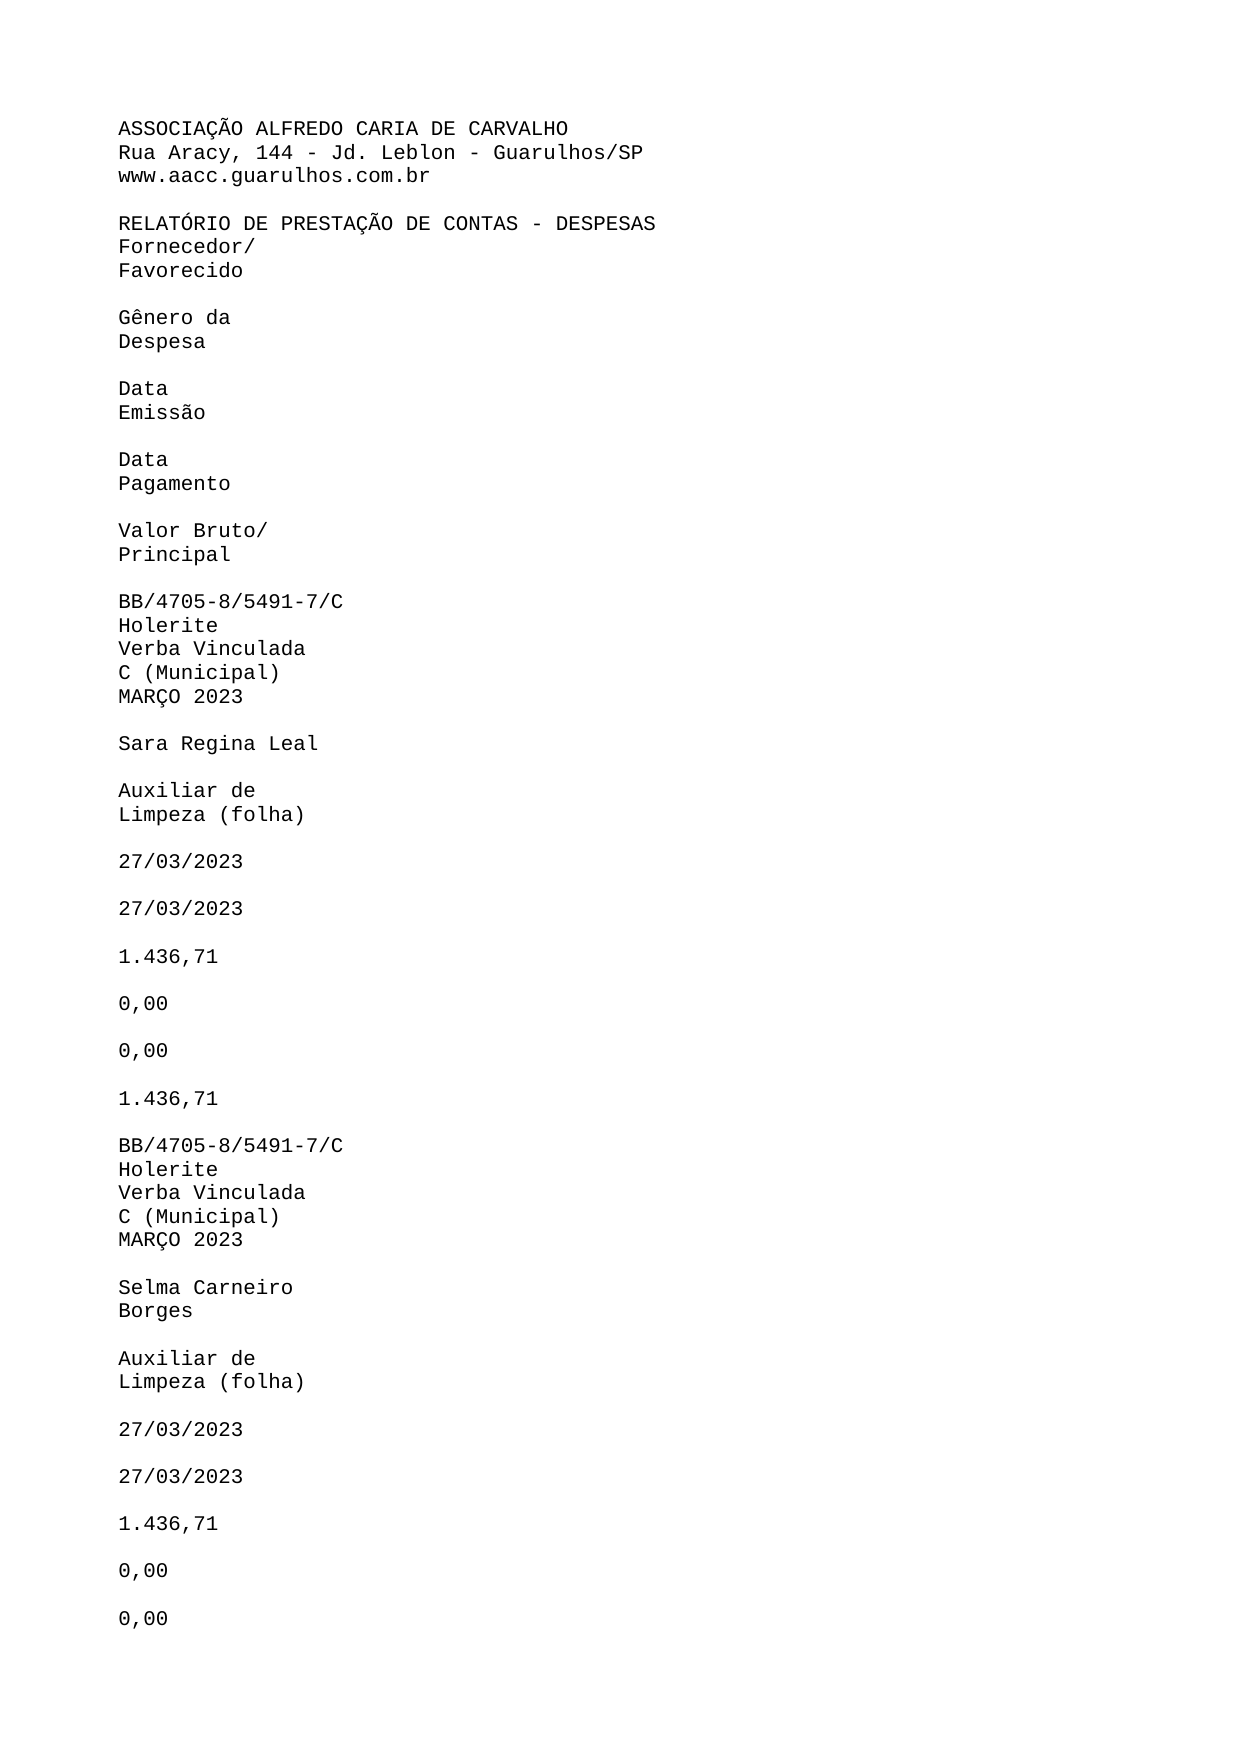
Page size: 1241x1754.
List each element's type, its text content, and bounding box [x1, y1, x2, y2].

text ASSOCIAÇÃO ALFREDO CARIA DE CARVALHO [118, 118, 1122, 142]
text 27/03/2023 [118, 898, 1122, 922]
text Limpeza (folha) [118, 804, 1122, 827]
text Pagamento [118, 473, 1122, 496]
text 0,00 [118, 1040, 1122, 1064]
text Auxiliar de [118, 1348, 1122, 1371]
text Emissão [118, 402, 1122, 426]
text Despesa [118, 331, 1122, 354]
text Borges [118, 1300, 1122, 1324]
text 1.436,71 [118, 946, 1122, 969]
text Gênero da [118, 307, 1122, 331]
text 1.436,71 [118, 1088, 1122, 1111]
text MARÇO 2023 [118, 686, 1122, 709]
text Verba Vinculada [118, 638, 1122, 662]
text Data [118, 449, 1122, 473]
text MARÇO 2023 [118, 1229, 1122, 1253]
text Valor Bruto/ [118, 520, 1122, 544]
text BB/4705-8/5491-7/C [118, 1135, 1122, 1158]
text 1.436,71 [118, 1513, 1122, 1537]
text C (Municipal) [118, 1206, 1122, 1229]
text Favorecido [118, 260, 1122, 284]
text Sara Regina Leal [118, 733, 1122, 757]
text Holerite [118, 615, 1122, 638]
text 27/03/2023 [118, 1419, 1122, 1442]
text RELATÓRIO DE PRESTAÇÃO DE CONTAS - DESPESAS [118, 213, 1122, 236]
text www.aacc.guarulhos.com.br [118, 165, 1122, 189]
text Fornecedor/ [118, 236, 1122, 260]
text Principal [118, 544, 1122, 567]
text Auxiliar de [118, 780, 1122, 804]
text 0,00 [118, 993, 1122, 1017]
text 0,00 [118, 1561, 1122, 1584]
text Verba Vinculada [118, 1182, 1122, 1206]
text 27/03/2023 [118, 1466, 1122, 1489]
text 0,00 [118, 1608, 1122, 1631]
text Limpeza (folha) [118, 1371, 1122, 1395]
text 27/03/2023 [118, 851, 1122, 875]
text BB/4705-8/5491-7/C [118, 591, 1122, 615]
text C (Municipal) [118, 662, 1122, 686]
text Data [118, 378, 1122, 402]
text Rua Aracy, 144 - Jd. Leblon - Guarulhos/SP [118, 142, 1122, 165]
text Selma Carneiro [118, 1277, 1122, 1300]
text Holerite [118, 1158, 1122, 1182]
